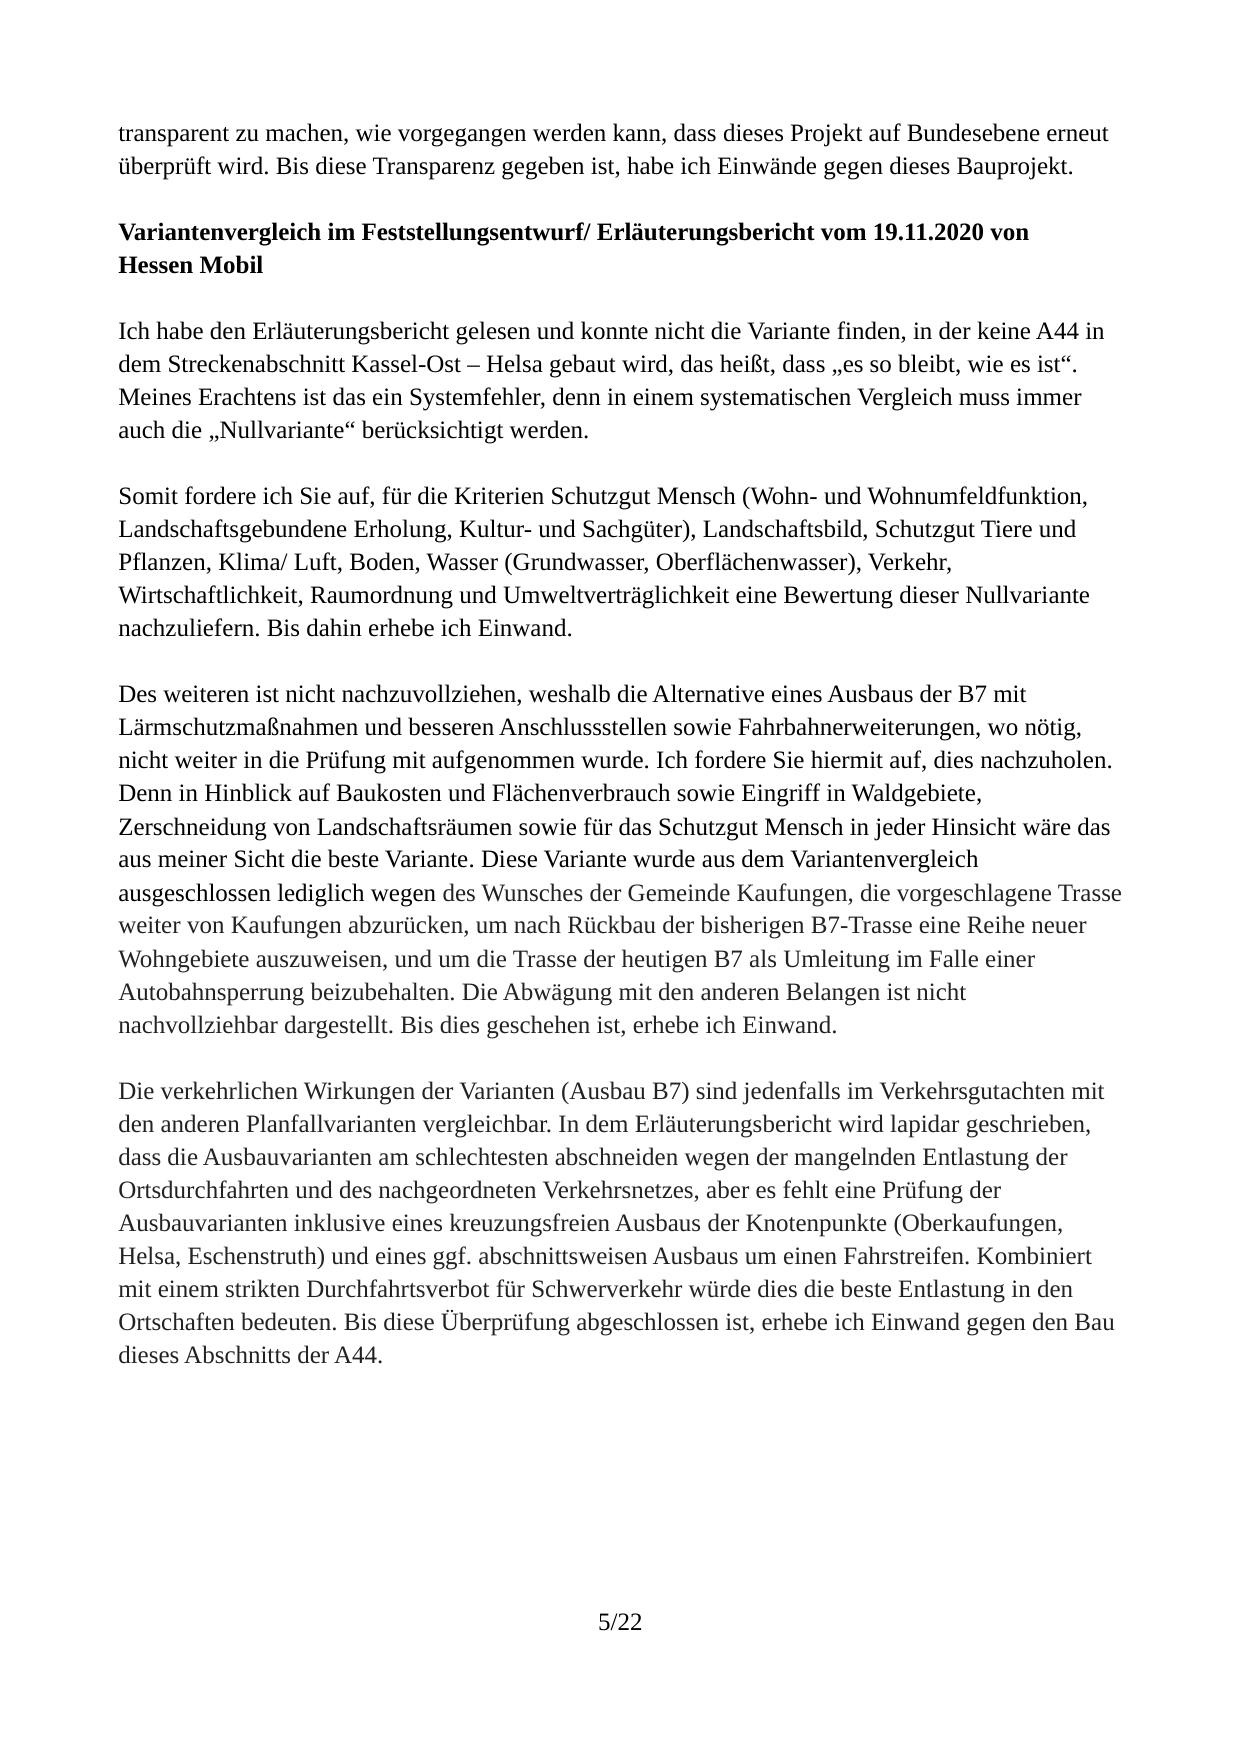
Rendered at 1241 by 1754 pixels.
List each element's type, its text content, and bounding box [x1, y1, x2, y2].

text Variantenvergleich im Feststellungsentwurf/ Erläuterungsbericht vom 19.11.2020 von Hessen Mobil [118, 217, 1122, 279]
text transparent zu machen, wie vorgegangen werden kann, dass dieses Projekt auf Bundesebene erneut überprüft wird. Bis diese Transparenz gegeben ist, habe ich Einwände gegen dieses Bauprojekt. [118, 118, 1122, 180]
text Des weiteren ist nicht nachzuvollziehen, weshalb die Alternative eines Ausbaus der B7 mit Lärmschutzmaßnahmen und besseren Anschlussstellen sowie Fahrbahnerweiterungen, wo nötig, nicht weiter in die Prüfung mit aufgenommen wurde. Ich fordere Sie hiermit auf, dies nachzuholen. [118, 679, 1122, 774]
text Somit fordere ich Sie auf, für die Kriterien Schutzgut Mensch (Wohn- und Wohnumfeldfunktion, Landschaftsgebundene Erholung, Kultur- und Sachgüter), Landschaftsbild, Schutzgut Tiere und Pflanzen, Klima/ Luft, Boden, Wasser (Grundwasser, Oberflächenwasser), Verkehr, Wirtschaftlichkeit, Raumordnung und Umweltverträglichkeit eine Bewertung dieser Nullvariante nachzuliefern. Bis dahin erhebe ich Einwand. [118, 481, 1122, 642]
text Die verkehrlichen Wirkungen der Varianten (Ausbau B7) sind jedenfalls im Verkehrsgutachten mit den anderen Planfallvarianten vergleichbar. In dem Erläuterungsbericht wird lapidar geschrieben, dass die Ausbauvarianten am schlechtesten abschneiden wegen der mangelnden Entlastung der Ortsdurchfahrten und des nachgeordneten Verkehrsnetzes, aber es fehlt eine Prüfung der Ausbauvarianten inklusive eines kreuzungsfreien Ausbaus der Knotenpunkte (Oberkaufungen, Helsa, Eschenstruth) und eines ggf. abschnittsweisen Ausbaus um einen Fahrstreifen. Kombiniert mit einem strikten Durchfahrtsverbot für Schwerverkehr würde dies die beste Entlastung in den Ortschaften bedeuten. Bis diese Überprüfung abgeschlossen ist, erhebe ich Einwand gegen den Bau dieses Abschnitts der A44. [118, 1043, 1122, 1369]
text Denn in Hinblick auf Baukosten und Flächenverbrauch sowie Eingriff in Waldgebiete, Zerschneidung von Landschaftsräumen sowie für das Schutzgut Mensch in jeder Hinsicht wäre das aus meiner Sicht die beste Variante. Diese Variante wurde aus dem Variantenvergleich ausgeschlossen lediglich wegen des Wunsches der Gemeinde Kaufungen, die vorgeschlagene Trasse weiter von Kaufungen abzurücken, um nach Rückbau der bisherigen B7-Trasse eine Reihe neuer Wohngebiete auszuweisen, und um die Trasse der heutigen B7 als Umleitung im Falle einer Autobahnsperrung beizubehalten. Die Abwägung mit den anderen Belangen ist nicht nachvollziehbar dargestellt. Bis dies geschehen ist, erhebe ich Einwand. [118, 778, 1122, 1038]
text Ich habe den Erläuterungsbericht gelesen und konnte nicht die Variante finden, in der keine A44 in dem Streckenabschnitt Kassel-Ost – Helsa gebaut wird, das heißt, dass „es so bleibt, wie es ist“. Meines Erachtens ist das ein Systemfehler, denn in einem systematischen Vergleich muss immer auch die „Nullvariante“ berücksichtigt werden. [118, 316, 1122, 444]
